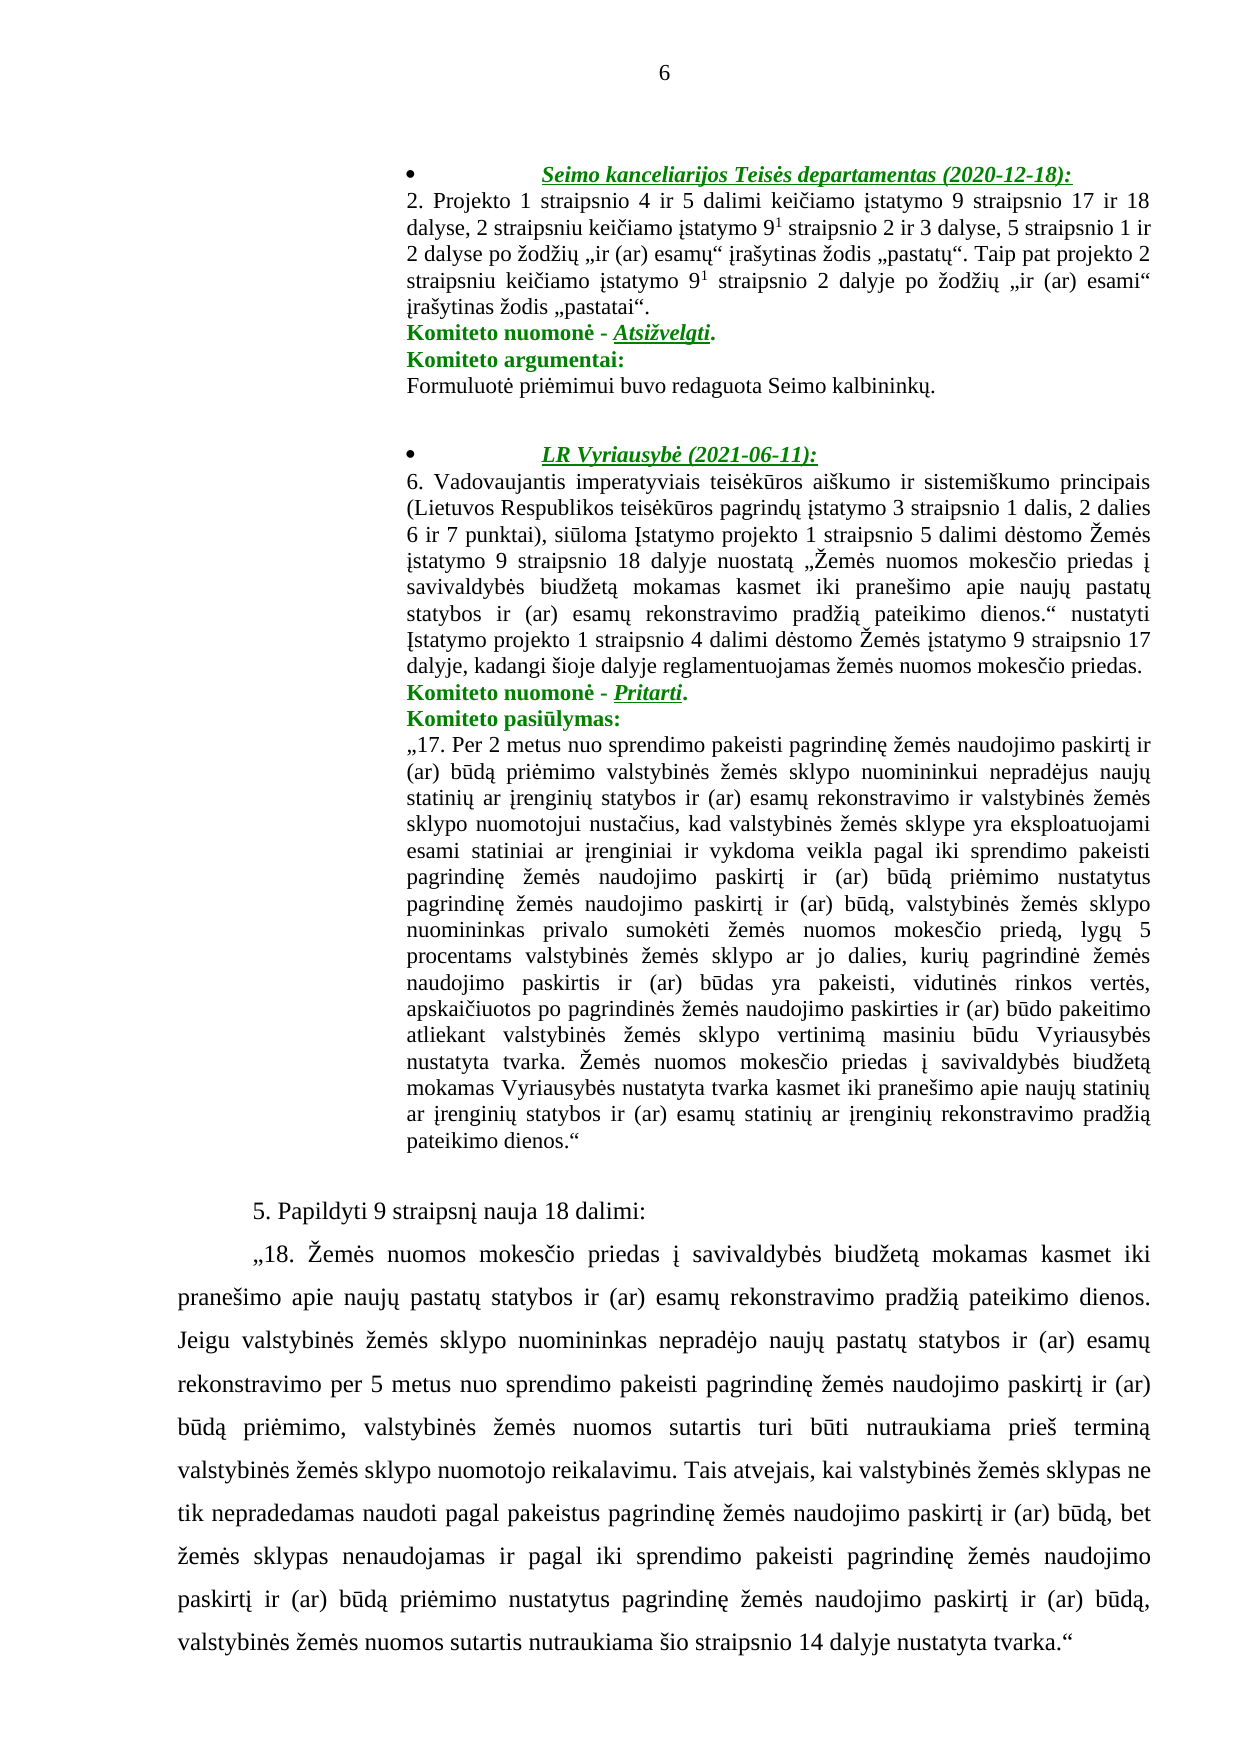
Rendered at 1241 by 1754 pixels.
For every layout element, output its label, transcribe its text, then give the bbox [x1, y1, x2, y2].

text „17. Per 2 metus nuo sprendimo pakeisti pagrindinę žemės naudojimo paskirtį ir (ar) būdą priėmimo valstybinės žemės sklypo nuomininkui nepradėjus naujų statinių ar įrenginių statybos ir (ar) esamų rekonstravimo ir valstybinės žemės sklypo nuomotojui nustačius, kad valstybinės žemės sklype yra eksploatuojami esami statiniai ar įrenginiai ir vykdoma veikla pagal iki sprendimo pakeisti pagrindinę žemės naudojimo paskirtį ir (ar) būdą priėmimo nustatytus pagrindinę žemės naudojimo paskirtį ir (ar) būdą, valstybinės žemės sklypo nuomininkas privalo sumokėti žemės nuomos mokesčio priedą, lygų 5 procentams valstybinės žemės sklypo ar jo dalies, kurių pagrindinė žemės naudojimo paskirtis ir (ar) būdas yra pakeisti, vidutinės rinkos vertės, apskaičiuotos po pagrindinės žemės naudojimo paskirties ir (ar) būdo pakeitimo atliekant valstybinės žemės sklypo vertinimą masiniu būdu Vyriausybės nustatyta tvarka. Žemės nuomos mokesčio priedas į savivaldybės biudžetą mokamas Vyriausybės nustatyta tvarka kasmet iki pranešimo apie naujų statinių ar įrenginių statybos ir (ar) esamų statinių ar įrenginių rekonstravimo pradžią pateikimo dienos.“ [406, 731, 1152, 1153]
text 5. Papildyti 9 straipsnį nauja 18 dalimi: [177, 1196, 1152, 1225]
text Komiteto nuomonė - Pritarti. [406, 679, 1152, 705]
text Komiteto argumentai: [406, 346, 1152, 372]
text Formuluotė priėmimui buvo redaguota Seimo kalbininkų. [406, 372, 1152, 398]
text 2. Projekto 1 straipsnio 4 ir 5 dalimi keičiamo įstatymo 9 straipsnio 17 ir 18 dalyse, 2 straipsniu keičiamo įstatymo 91 straipsnio 2 ir 3 dalyse, 5 straipsnio 1 ir 2 dalyse po žodžių „ir (ar) esamų“ įrašytinas žodis „pastatų“. Taip pat projekto 2 straipsniu keičiamo įstatymo 91 straipsnio 2 dalyje po žodžių „ir (ar) esami“ įrašytinas žodis „pastatai“. [406, 188, 1152, 319]
text  LR Vyriausybė (2021-06-11): [406, 442, 1152, 468]
text „18. Žemės nuomos mokesčio priedas į savivaldybės biudžetą mokamas kasmet iki pranešimo apie naujų pastatų statybos ir (ar) esamų rekonstravimo pradžią pateikimo dienos. Jeigu valstybinės žemės sklypo nuomininkas nepradėjo naujų pastatų statybos ir (ar) esamų rekonstravimo per 5 metus nuo sprendimo pakeisti pagrindinę žemės naudojimo paskirtį ir (ar) būdą priėmimo, valstybinės žemės nuomos sutartis turi būti nutraukiama prieš terminą valstybinės žemės sklypo nuomotojo reikalavimu. Tais atvejais, kai valstybinės žemės sklypas ne tik nepradedamas naudoti pagal pakeistus pagrindinę žemės naudojimo paskirtį ir (ar) būdą, bet žemės sklypas nenaudojamas ir pagal iki sprendimo pakeisti pagrindinę žemės naudojimo paskirtį ir (ar) būdą priėmimo nustatytus pagrindinę žemės naudojimo paskirtį ir (ar) būdą, valstybinės žemės nuomos sutartis nutraukiama šio straipsnio 14 dalyje nustatyta tvarka.“ [177, 1239, 1152, 1656]
text 6. Vadovaujantis imperatyviais teisėkūros aiškumo ir sistemiškumo principais (Lietuvos Respublikos teisėkūros pagrindų įstatymo 3 straipsnio 1 dalis, 2 dalies 6 ir 7 punktai), siūloma Įstatymo projekto 1 straipsnio 5 dalimi dėstomo Žemės įstatymo 9 straipsnio 18 dalyje nuostatą „Žemės nuomos mokesčio priedas į savivaldybės biudžetą mokamas kasmet iki pranešimo apie naujų pastatų statybos ir (ar) esamų rekonstravimo pradžią pateikimo dienos.“ nustatyti Įstatymo projekto 1 straipsnio 4 dalimi dėstomo Žemės įstatymo 9 straipsnio 17 dalyje, kadangi šioje dalyje reglamentuojamas žemės nuomos mokesčio priedas. [406, 468, 1152, 679]
text Komiteto nuomonė - Atsižvelgti. [406, 319, 1152, 346]
text Komiteto pasiūlymas: [406, 705, 1152, 731]
text  Seimo kanceliarijos Teisės departamentas (2020-12-18): [406, 161, 1152, 188]
